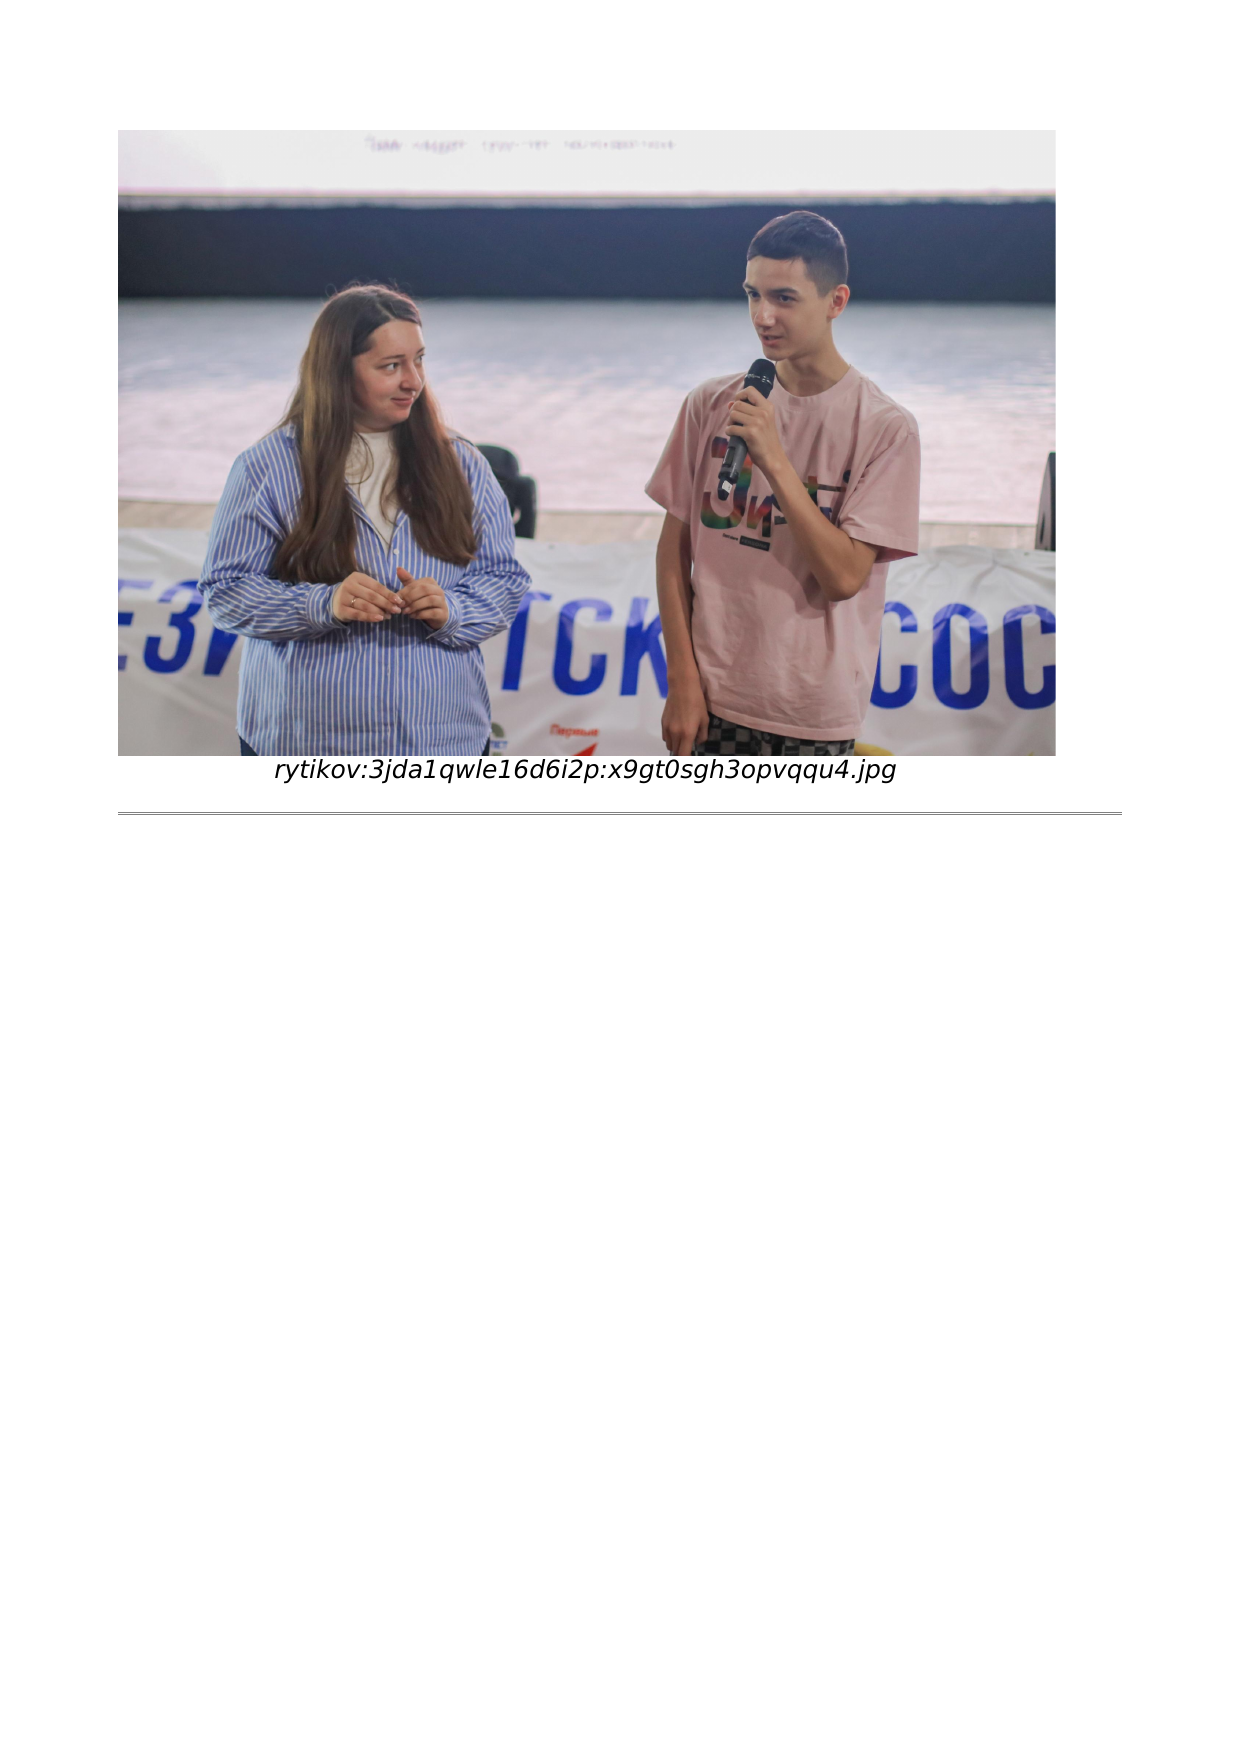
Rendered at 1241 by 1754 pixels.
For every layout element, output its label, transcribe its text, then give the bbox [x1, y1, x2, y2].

text rytikov:3jda1qwle16d6i2p:x9gt0sgh3opvqqu4.jpg [118, 756, 1056, 785]
picture [118, 130, 1056, 756]
